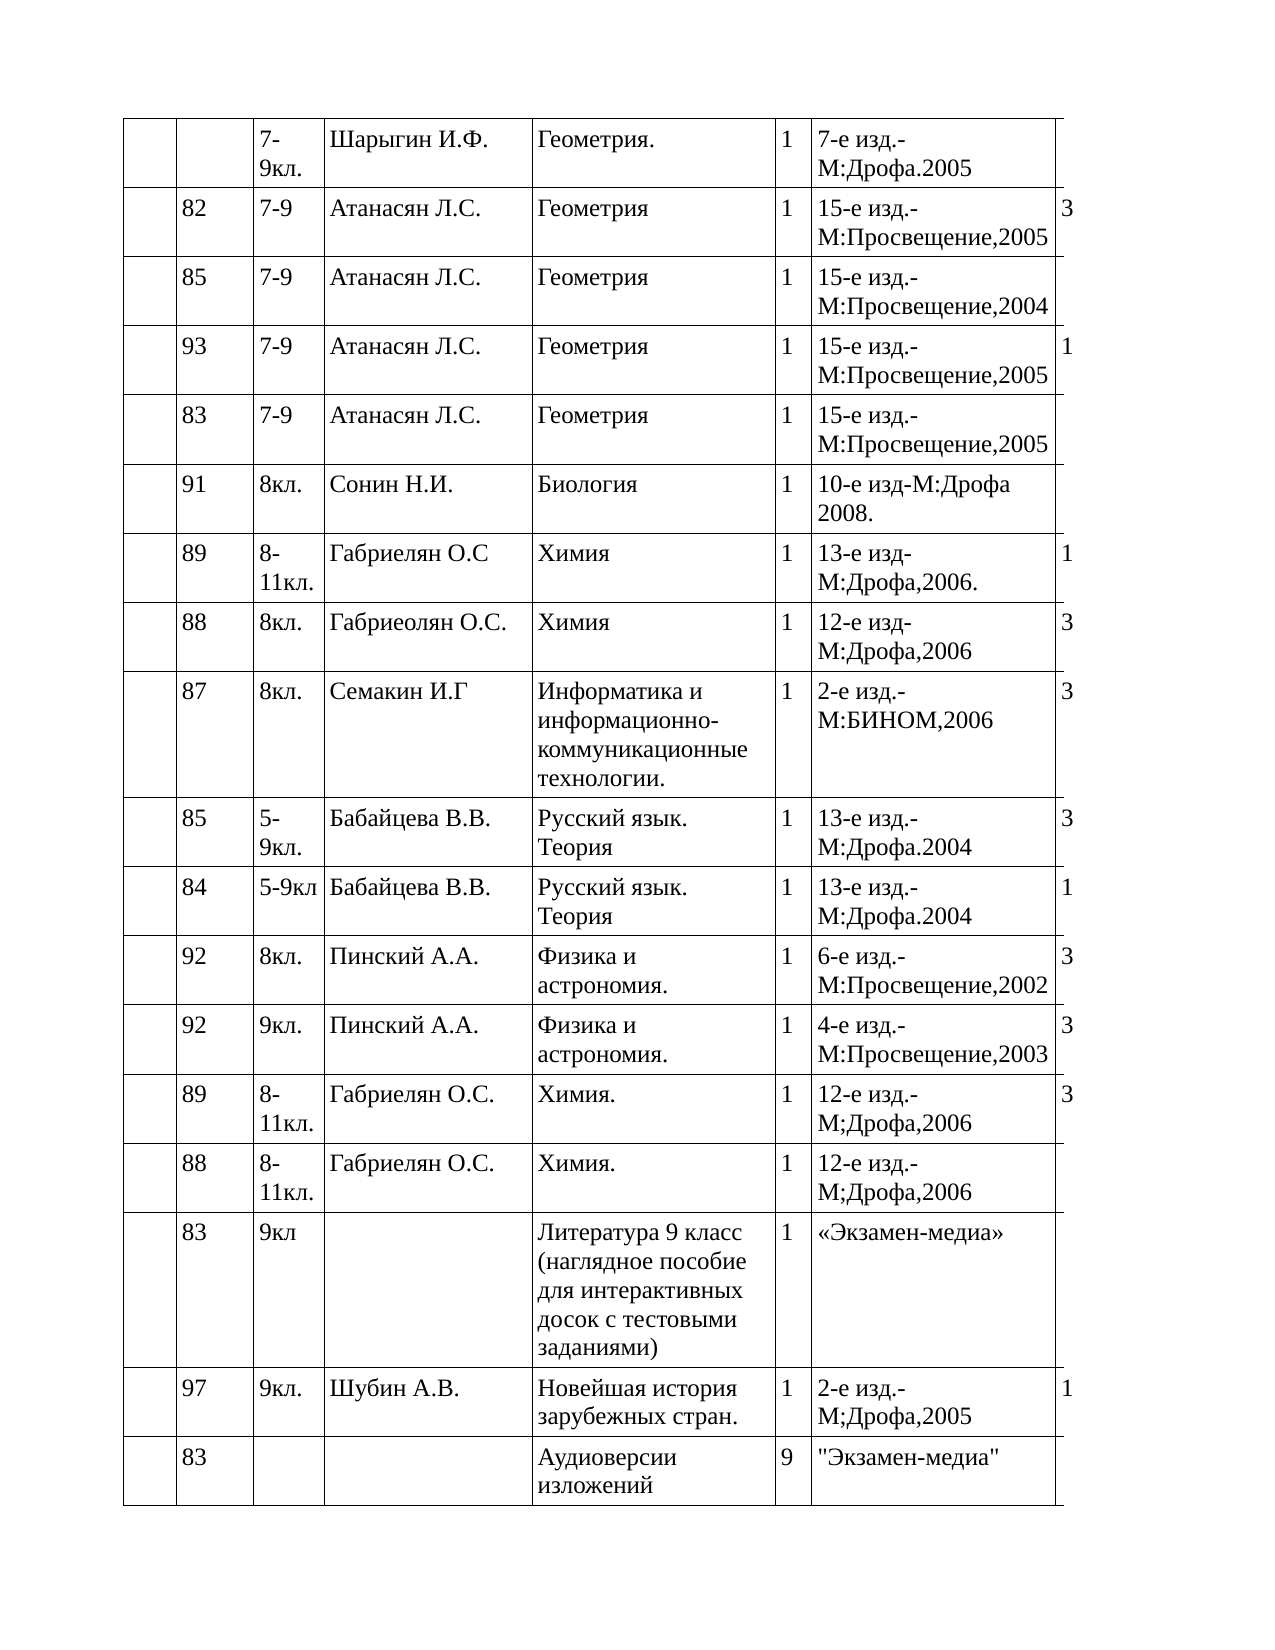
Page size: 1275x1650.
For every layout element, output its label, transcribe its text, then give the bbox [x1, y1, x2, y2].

table_cell [124, 1437, 176, 1505]
table_cell 88 [177, 603, 253, 671]
table_cell 1 [776, 326, 811, 394]
table_cell [124, 1144, 176, 1212]
table_cell 3-4 чет. [1056, 672, 1064, 797]
table_cell Химия. [533, 1075, 775, 1142]
table_cell 8-11кл. [254, 1144, 324, 1212]
table_cell 87 [177, 672, 253, 797]
table_cell Атанасян Л.С. [325, 188, 532, 256]
table_cell [124, 465, 176, 532]
table_cell 1 [776, 395, 811, 463]
table_cell 1 [776, 672, 811, 797]
table_cell 88 [177, 1144, 253, 1212]
table_cell [124, 1213, 176, 1367]
table_cell Химия. [533, 1144, 775, 1212]
table_cell Шубин А.В. [325, 1368, 532, 1436]
table_cell Бабайцева В.В. [325, 798, 532, 866]
table_cell 10-е изд-М:Дрофа 2008. [812, 465, 1055, 532]
table_cell "Экзамен-медиа" [812, 1437, 1055, 1505]
table_cell [1056, 119, 1064, 187]
table_cell 85 [177, 798, 253, 866]
table_cell [124, 534, 176, 602]
table_cell Геометрия [533, 257, 775, 325]
table_cell Бабайцева В.В. [325, 867, 532, 935]
table_cell [124, 672, 176, 797]
table_cell 1 [776, 867, 811, 935]
table_cell [124, 1075, 176, 1142]
table_cell Физика и астрономия. [533, 936, 775, 1004]
table_cell 2-е изд.-М:БИНОМ,2006 [812, 672, 1055, 797]
table_cell 8кл. [254, 936, 324, 1004]
table_cell 1 [776, 603, 811, 671]
table_cell 4-е изд.-М:Просвещение,2003 [812, 1005, 1055, 1073]
table_cell [124, 119, 176, 187]
table_cell 83 [177, 1213, 253, 1367]
table_cell 8кл. [254, 465, 324, 532]
table_cell 6-е изд.-М:Просвещение,2002 [812, 936, 1055, 1004]
table_cell Химия [533, 534, 775, 602]
table_cell 85 [177, 257, 253, 325]
table_cell 93 [177, 326, 253, 394]
table_cell 15-е изд.-М:Просвещение,2005 [812, 326, 1055, 394]
table_cell «Экзамен-медиа» [812, 1213, 1055, 1367]
table_cell Пинский А.А. [325, 936, 532, 1004]
table_cell Пинский А.А. [325, 1005, 532, 1073]
table_cell Габриеолян О.С. [325, 603, 532, 671]
table_cell [325, 1213, 532, 1367]
table_cell 8-11кл. [254, 534, 324, 602]
table_cell 1 [1056, 326, 1064, 394]
table_cell Атанасян Л.С. [325, 395, 532, 463]
table_cell [1056, 1144, 1064, 1212]
table_cell Информатика и информационно-коммуникационные технологии. [533, 672, 775, 797]
table_cell [1056, 1437, 1064, 1505]
table_cell 8кл. [254, 672, 324, 797]
table_cell 97 [177, 1368, 253, 1436]
table_cell 12-е изд.-М;Дрофа,2006 [812, 1075, 1055, 1142]
table_cell [124, 1005, 176, 1073]
table_cell 15-е изд.-М:Просвещение,2005 [812, 395, 1055, 463]
table_cell Атанасян Л.С. [325, 326, 532, 394]
table_cell 5-9кл [254, 867, 324, 935]
table_cell [1056, 395, 1064, 463]
table_cell [1056, 257, 1064, 325]
table_cell Семакин И.Г [325, 672, 532, 797]
table_cell 3-4 чет. [1056, 1005, 1064, 1073]
table_cell 1 [776, 1075, 811, 1142]
table_cell 8кл. [254, 603, 324, 671]
table_cell Габриелян О.С. [325, 1075, 532, 1142]
table_cell 3-4 чет. [1056, 798, 1064, 866]
table_cell [124, 257, 176, 325]
table_cell 1 [776, 1368, 811, 1436]
table_cell Атанасян Л.С. [325, 257, 532, 325]
table_cell 2-е изд.-М;Дрофа,2005 [812, 1368, 1055, 1436]
table_cell Габриелян О.С. [325, 1144, 532, 1212]
table_cell Русский язык. Теория [533, 798, 775, 866]
table_cell 82 [177, 188, 253, 256]
table_cell 1 [776, 936, 811, 1004]
table_cell 7-9кл. [254, 119, 324, 187]
table_cell 15-е изд.-М:Просвещение,2004 [812, 257, 1055, 325]
table_cell [177, 119, 253, 187]
table_cell 1 [776, 465, 811, 532]
table_cell [124, 798, 176, 866]
table_cell 7-9 [254, 326, 324, 394]
table_cell 12-е изд.-М;Дрофа,2006 [812, 1144, 1055, 1212]
table_cell [124, 188, 176, 256]
table_cell [254, 1437, 324, 1505]
table_cell 1 [776, 119, 811, 187]
table_cell [124, 867, 176, 935]
table_cell 1,2,3,4чет. [1056, 1368, 1064, 1436]
table_cell Геометрия [533, 188, 775, 256]
table_cell 9кл. [254, 1005, 324, 1073]
table_cell 12-е изд-М:Дрофа,2006 [812, 603, 1055, 671]
table_cell 84 [177, 867, 253, 935]
table_cell Сонин Н.И. [325, 465, 532, 532]
table_cell 92 [177, 936, 253, 1004]
table_cell Физика и астрономия. [533, 1005, 775, 1073]
table_cell 91 [177, 465, 253, 532]
table_cell Геометрия [533, 326, 775, 394]
table_cell 3-4 чет. [1056, 603, 1064, 671]
table_cell [1056, 1213, 1064, 1367]
table_cell 9кл. [254, 1368, 324, 1436]
table_cell Геометрия. [533, 119, 775, 187]
table_cell Аудиоверсии изложений [533, 1437, 775, 1505]
table_cell 13-е изд-М:Дрофа,2006. [812, 534, 1055, 602]
table_cell 92 [177, 1005, 253, 1073]
table_cell Геометрия [533, 395, 775, 463]
table_cell 89 [177, 1075, 253, 1142]
table_cell 15-е изд.-М:Просвещение,2005 [812, 188, 1055, 256]
table_cell Биология [533, 465, 775, 532]
table_cell [124, 326, 176, 394]
table_cell 13-е изд.-М:Дрофа.2004 [812, 867, 1055, 935]
table_cell 1 [776, 1213, 811, 1367]
table_cell Габриелян О.С [325, 534, 532, 602]
table_cell 89 [177, 534, 253, 602]
table_cell [124, 936, 176, 1004]
table_cell 1 [776, 1144, 811, 1212]
table_cell Литература 9 класс (наглядное пособие для интерактивных досок с тестовыми заданиями) [533, 1213, 775, 1367]
table_cell 3-4 чет. [1056, 936, 1064, 1004]
table_cell 9кл [254, 1213, 324, 1367]
table_cell 9 [776, 1437, 811, 1505]
table_cell [124, 1368, 176, 1436]
table_cell Новейшая история зарубежных стран. [533, 1368, 775, 1436]
table_cell 1-2 четверти. [1056, 534, 1064, 602]
table_cell Химия [533, 603, 775, 671]
table_cell Русский язык. Теория [533, 867, 775, 935]
table_cell 7-9 [254, 395, 324, 463]
table_cell 1 [776, 188, 811, 256]
table_cell 83 [177, 1437, 253, 1505]
table_cell 5-9кл. [254, 798, 324, 866]
table_cell 7-9 [254, 188, 324, 256]
table_cell 8-11кл. [254, 1075, 324, 1142]
table_cell Шарыгин И.Ф. [325, 119, 532, 187]
table_cell 1-2 чет. [1056, 867, 1064, 935]
table_cell 13-е изд.-М:Дрофа.2004 [812, 798, 1055, 866]
table_cell [1056, 465, 1064, 532]
table_cell 7-9 [254, 257, 324, 325]
table_cell 1 [776, 1005, 811, 1073]
table_cell [325, 1437, 532, 1505]
table_cell [124, 603, 176, 671]
table_cell 83 [177, 395, 253, 463]
table_cell 1 [776, 798, 811, 866]
table_cell 3-4чет. [1056, 188, 1064, 256]
table_cell 3-4 чет. [1056, 1075, 1064, 1142]
table_cell 1 [776, 257, 811, 325]
table_cell 7-е изд.-М:Дрофа.2005 [812, 119, 1055, 187]
table_cell 1 [776, 534, 811, 602]
table_cell [124, 395, 176, 463]
